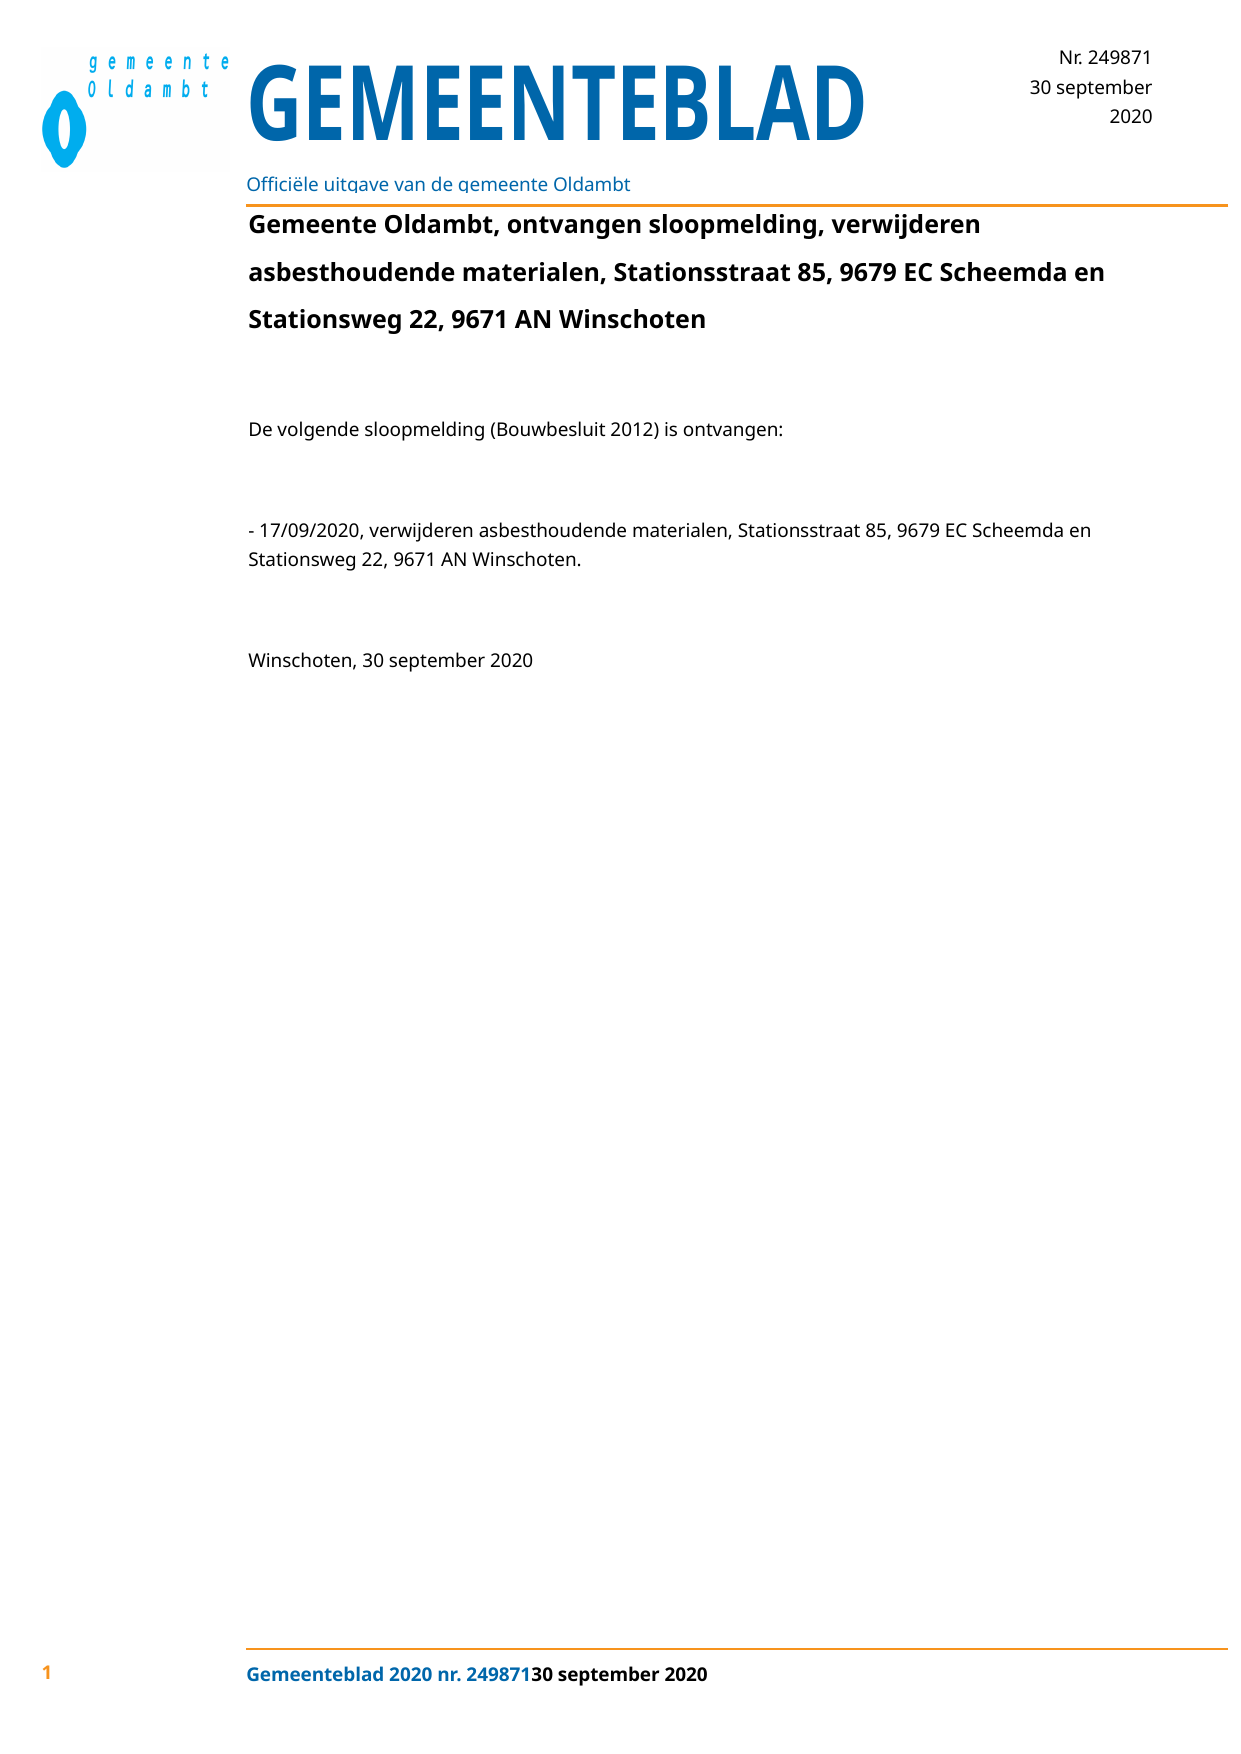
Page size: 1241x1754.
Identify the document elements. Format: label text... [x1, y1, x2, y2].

text - 17/09/2020, verwijderen asbesthoudende materialen, Stationsstraat 85, 9679 EC Scheemda en Stationsweg 22, 9671 AN Winschoten. [248, 517, 1152, 572]
text De volgende sloopmelding (Bouwbesluit 2012) is ontvangen: [248, 416, 1152, 442]
text Gemeente Oldambt, ontvangen sloopmelding, verwijderen asbesthoudende materialen, Stationsstraat 85, 9679 EC Scheemda en Stationsweg 22, 9671 AN Winschoten [248, 207, 1152, 336]
text Winschoten, 30 september 2020 [248, 647, 1152, 673]
picture [41, 47, 231, 172]
